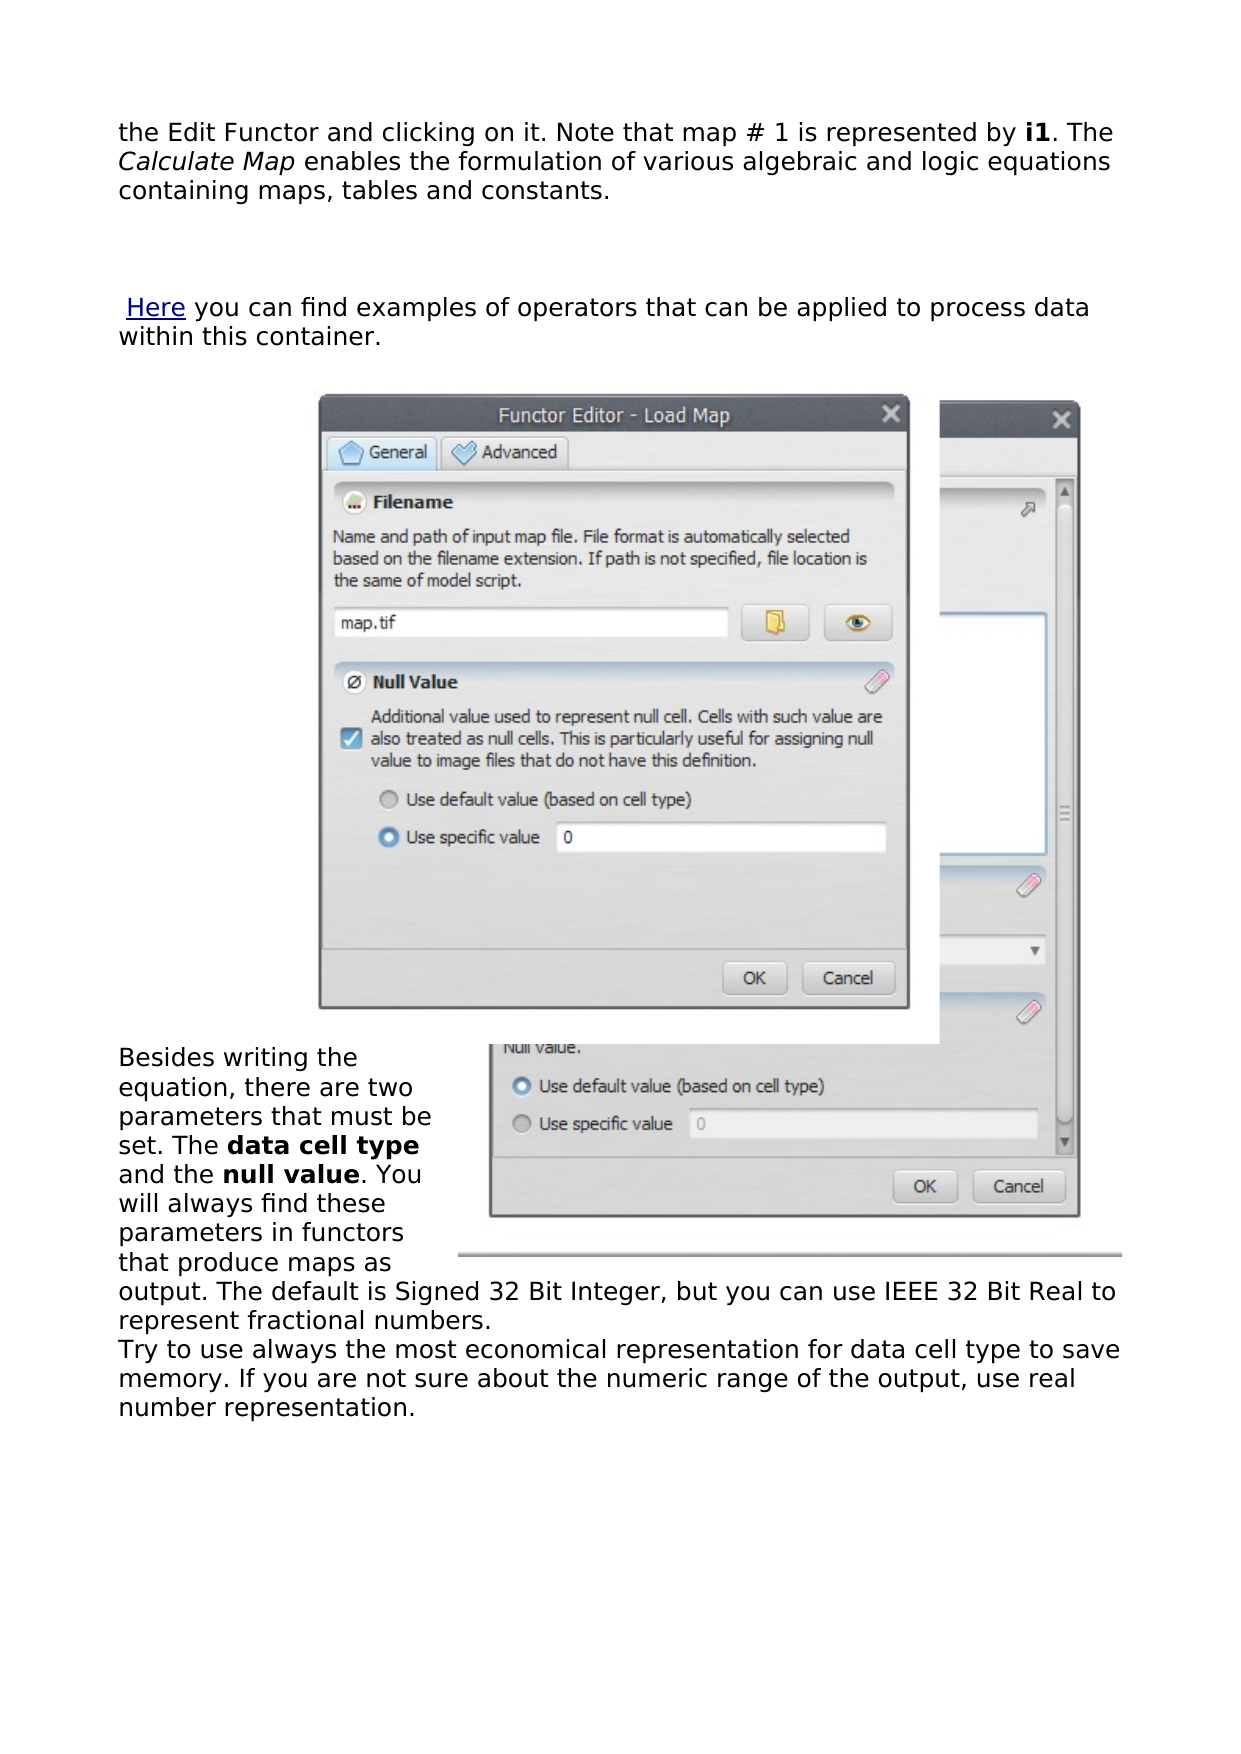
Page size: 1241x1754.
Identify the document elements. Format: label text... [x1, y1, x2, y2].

text Besides writing the equation, there are two parameters that must be set. The data cell type and the null value. You will always find these parameters in functors that produce maps as output. The default is Signed 32 Bit Integer, but you can use IEEE 32 Bit Real to represent fractional numbers. Try to use always the most economical representation for data cell type to save memory. If you are not sure about the numeric range of the output, use real number representation. [118, 364, 1122, 1627]
picture [300, 363, 1123, 1257]
text the Edit Functor and clicking on it. Note that map # 1 is represented by i1. The Calculate Map enables the formulation of various algebraic and logic equations containing maps, tables and constants. Here you can find examples of operators that can be applied to process data within this container. [118, 118, 1122, 351]
